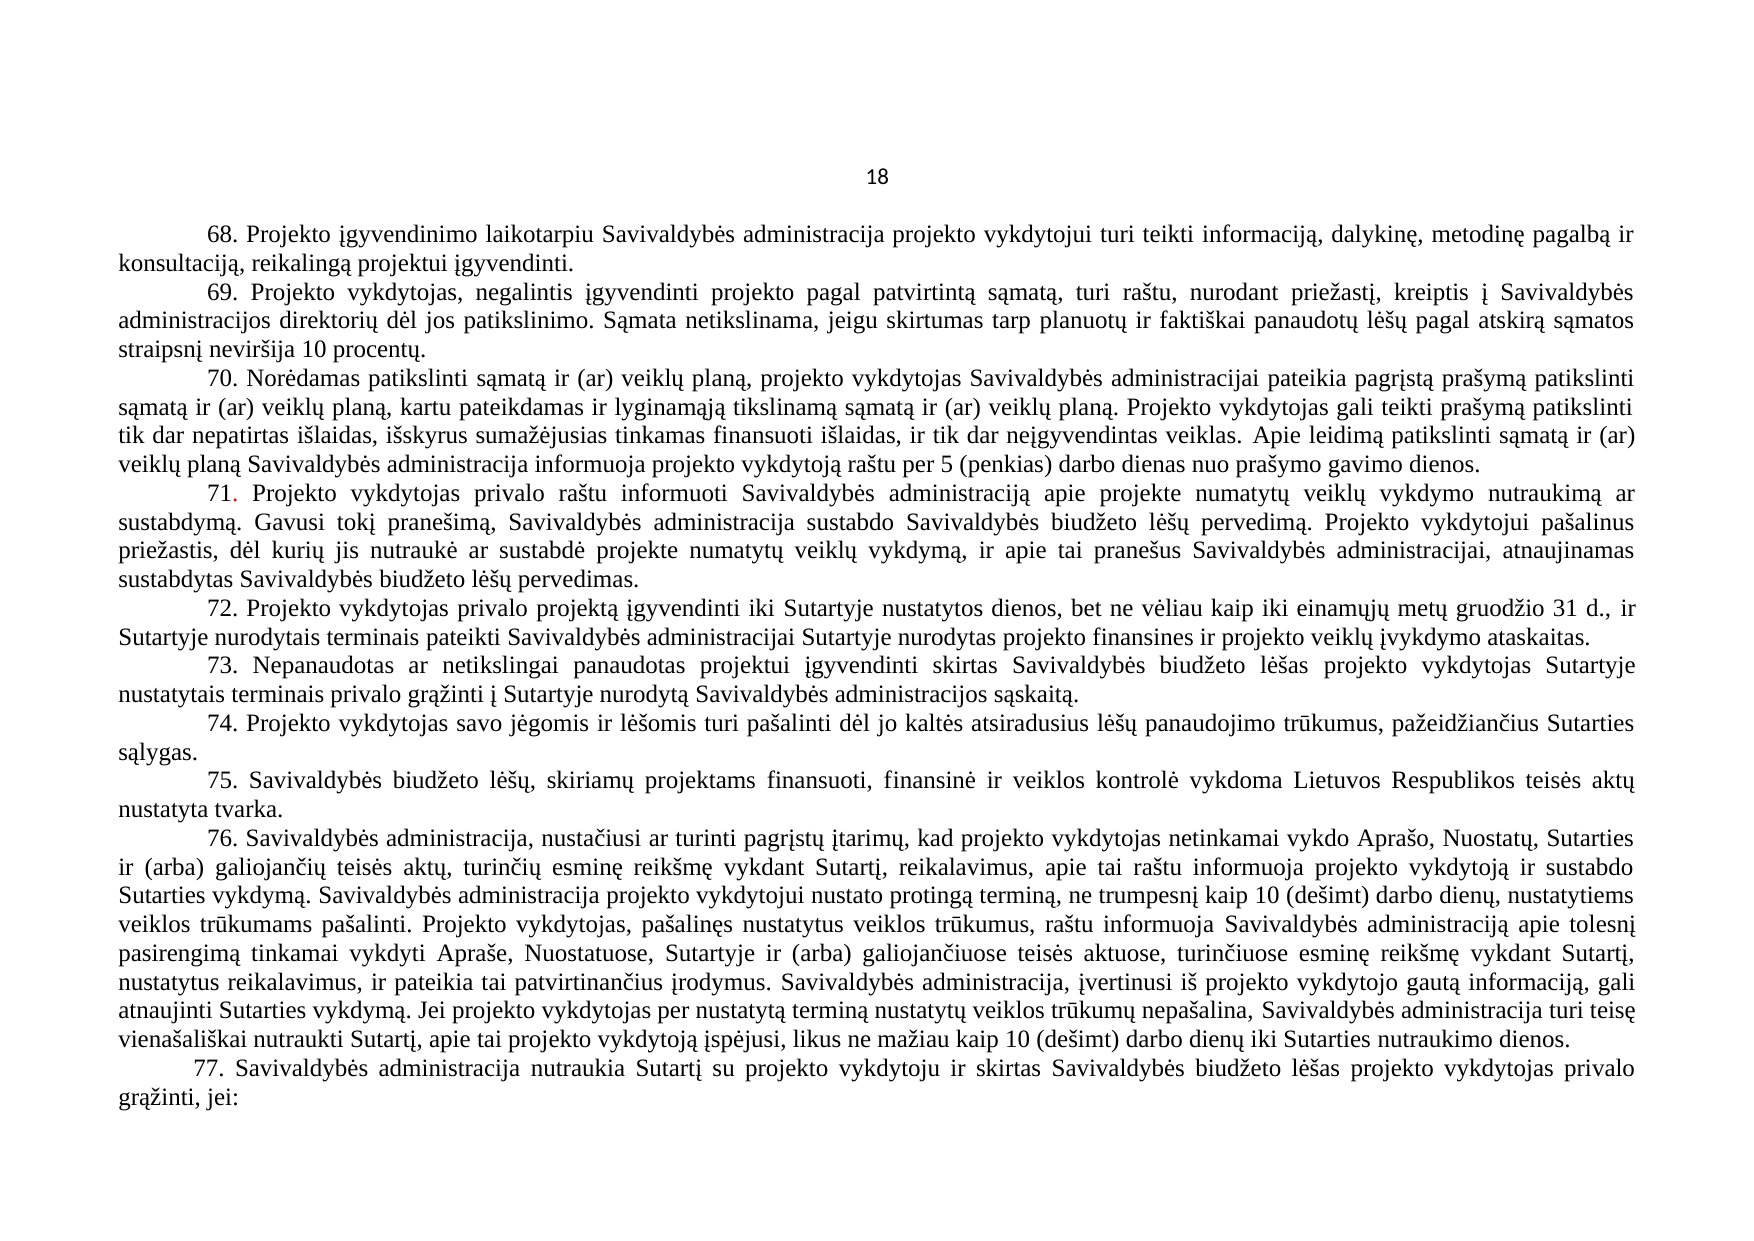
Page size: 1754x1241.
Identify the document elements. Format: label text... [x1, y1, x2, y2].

text 68. Projekto įgyvendinimo laikotarpiu Savivaldybės administracija projekto vykdytojui turi teikti informaciją, dalykinę, metodinę pagalbą ir konsultaciją, reikalingą projektui įgyvendinti. [118, 219, 1636, 277]
text 73. Nepanaudotas ar netikslingai panaudotas projektui įgyvendinti skirtas Savivaldybės biudžeto lėšas projekto vykdytojas Sutartyje nustatytais terminais privalo grąžinti į Sutartyje nurodytą Savivaldybės administracijos sąskaitą. [118, 650, 1636, 708]
text 70. Norėdamas patikslinti sąmatą ir (ar) veiklų planą, projekto vykdytojas Savivaldybės administracijai pateikia pagrįstą prašymą patikslinti sąmatą ir (ar) veiklų planą, kartu pateikdamas ir lyginamąją tikslinamą sąmatą ir (ar) veiklų planą. Projekto vykdytojas gali teikti prašymą patikslinti tik dar nepatirtas išlaidas, išskyrus sumažėjusias tinkamas finansuoti išlaidas, ir tik dar neįgyvendintas veiklas. Apie leidimą patikslinti sąmatą ir (ar) veiklų planą Savivaldybės administracija informuoja projekto vykdytoją raštu per 5 (penkias) darbo dienas nuo prašymo gavimo dienos. [118, 363, 1636, 478]
text 76. Savivaldybės administracija, nustačiusi ar turinti pagrįstų įtarimų, kad projekto vykdytojas netinkamai vykdo Aprašo, Nuostatų, Sutarties ir (arba) galiojančių teisės aktų, turinčių esminę reikšmę vykdant Sutartį, reikalavimus, apie tai raštu informuoja projekto vykdytoją ir sustabdo Sutarties vykdymą. Savivaldybės administracija projekto vykdytojui nustato protingą terminą, ne trumpesnį kaip 10 (dešimt) darbo dienų, nustatytiems veiklos trūkumams pašalinti. Projekto vykdytojas, pašalinęs nustatytus veiklos trūkumus, raštu informuoja Savivaldybės administraciją apie tolesnį pasirengimą tinkamai vykdyti Apraše, Nuostatuose, Sutartyje ir (arba) galiojančiuose teisės aktuose, turinčiuose esminę reikšmę vykdant Sutartį, nustatytus reikalavimus, ir pateikia tai patvirtinančius įrodymus. Savivaldybės administracija, įvertinusi iš projekto vykdytojo gautą informaciją, gali atnaujinti Sutarties vykdymą. Jei projekto vykdytojas per nustatytą terminą nustatytų veiklos trūkumų nepašalina, Savivaldybės administracija turi teisę vienašališkai nutraukti Sutartį, apie tai projekto vykdytoją įspėjusi, likus ne mažiau kaip 10 (dešimt) darbo dienų iki Sutarties nutraukimo dienos. [118, 823, 1636, 1053]
text 69. Projekto vykdytojas, negalintis įgyvendinti projekto pagal patvirtintą sąmatą, turi raštu, nurodant priežastį, kreiptis į Savivaldybės administracijos direktorių dėl jos patikslinimo. Sąmata netikslinama, jeigu skirtumas tarp planuotų ir faktiškai panaudotų lėšų pagal atskirą sąmatos straipsnį neviršija 10 procentų. [118, 277, 1636, 363]
text 72. Projekto vykdytojas privalo projektą įgyvendinti iki Sutartyje nustatytos dienos, bet ne vėliau kaip iki einamųjų metų gruodžio 31 d., ir Sutartyje nurodytais terminais pateikti Savivaldybės administracijai Sutartyje nurodytas projekto finansines ir projekto veiklų įvykdymo ataskaitas. [118, 593, 1636, 650]
text 75. Savivaldybės biudžeto lėšų, skiriamų projektams finansuoti, finansinė ir veiklos kontrolė vykdoma Lietuvos Respublikos teisės aktų nustatyta tvarka. [118, 765, 1636, 823]
text 77. Savivaldybės administracija nutraukia Sutartį su projekto vykdytoju ir skirtas Savivaldybės biudžeto lėšas projekto vykdytojas privalo grąžinti, jei: [118, 1053, 1636, 1110]
text 71. Projekto vykdytojas privalo raštu informuoti Savivaldybės administraciją apie projekte numatytų veiklų vykdymo nutraukimą ar sustabdymą. Gavusi tokį pranešimą, Savivaldybės administracija sustabdo Savivaldybės biudžeto lėšų pervedimą. Projekto vykdytojui pašalinus priežastis, dėl kurių jis nutraukė ar sustabdė projekte numatytų veiklų vykdymą, ir apie tai pranešus Savivaldybės administracijai, atnaujinamas sustabdytas Savivaldybės biudžeto lėšų pervedimas. [118, 478, 1636, 593]
text 74. Projekto vykdytojas savo jėgomis ir lėšomis turi pašalinti dėl jo kaltės atsiradusius lėšų panaudojimo trūkumus, pažeidžiančius Sutarties sąlygas. [118, 708, 1636, 765]
